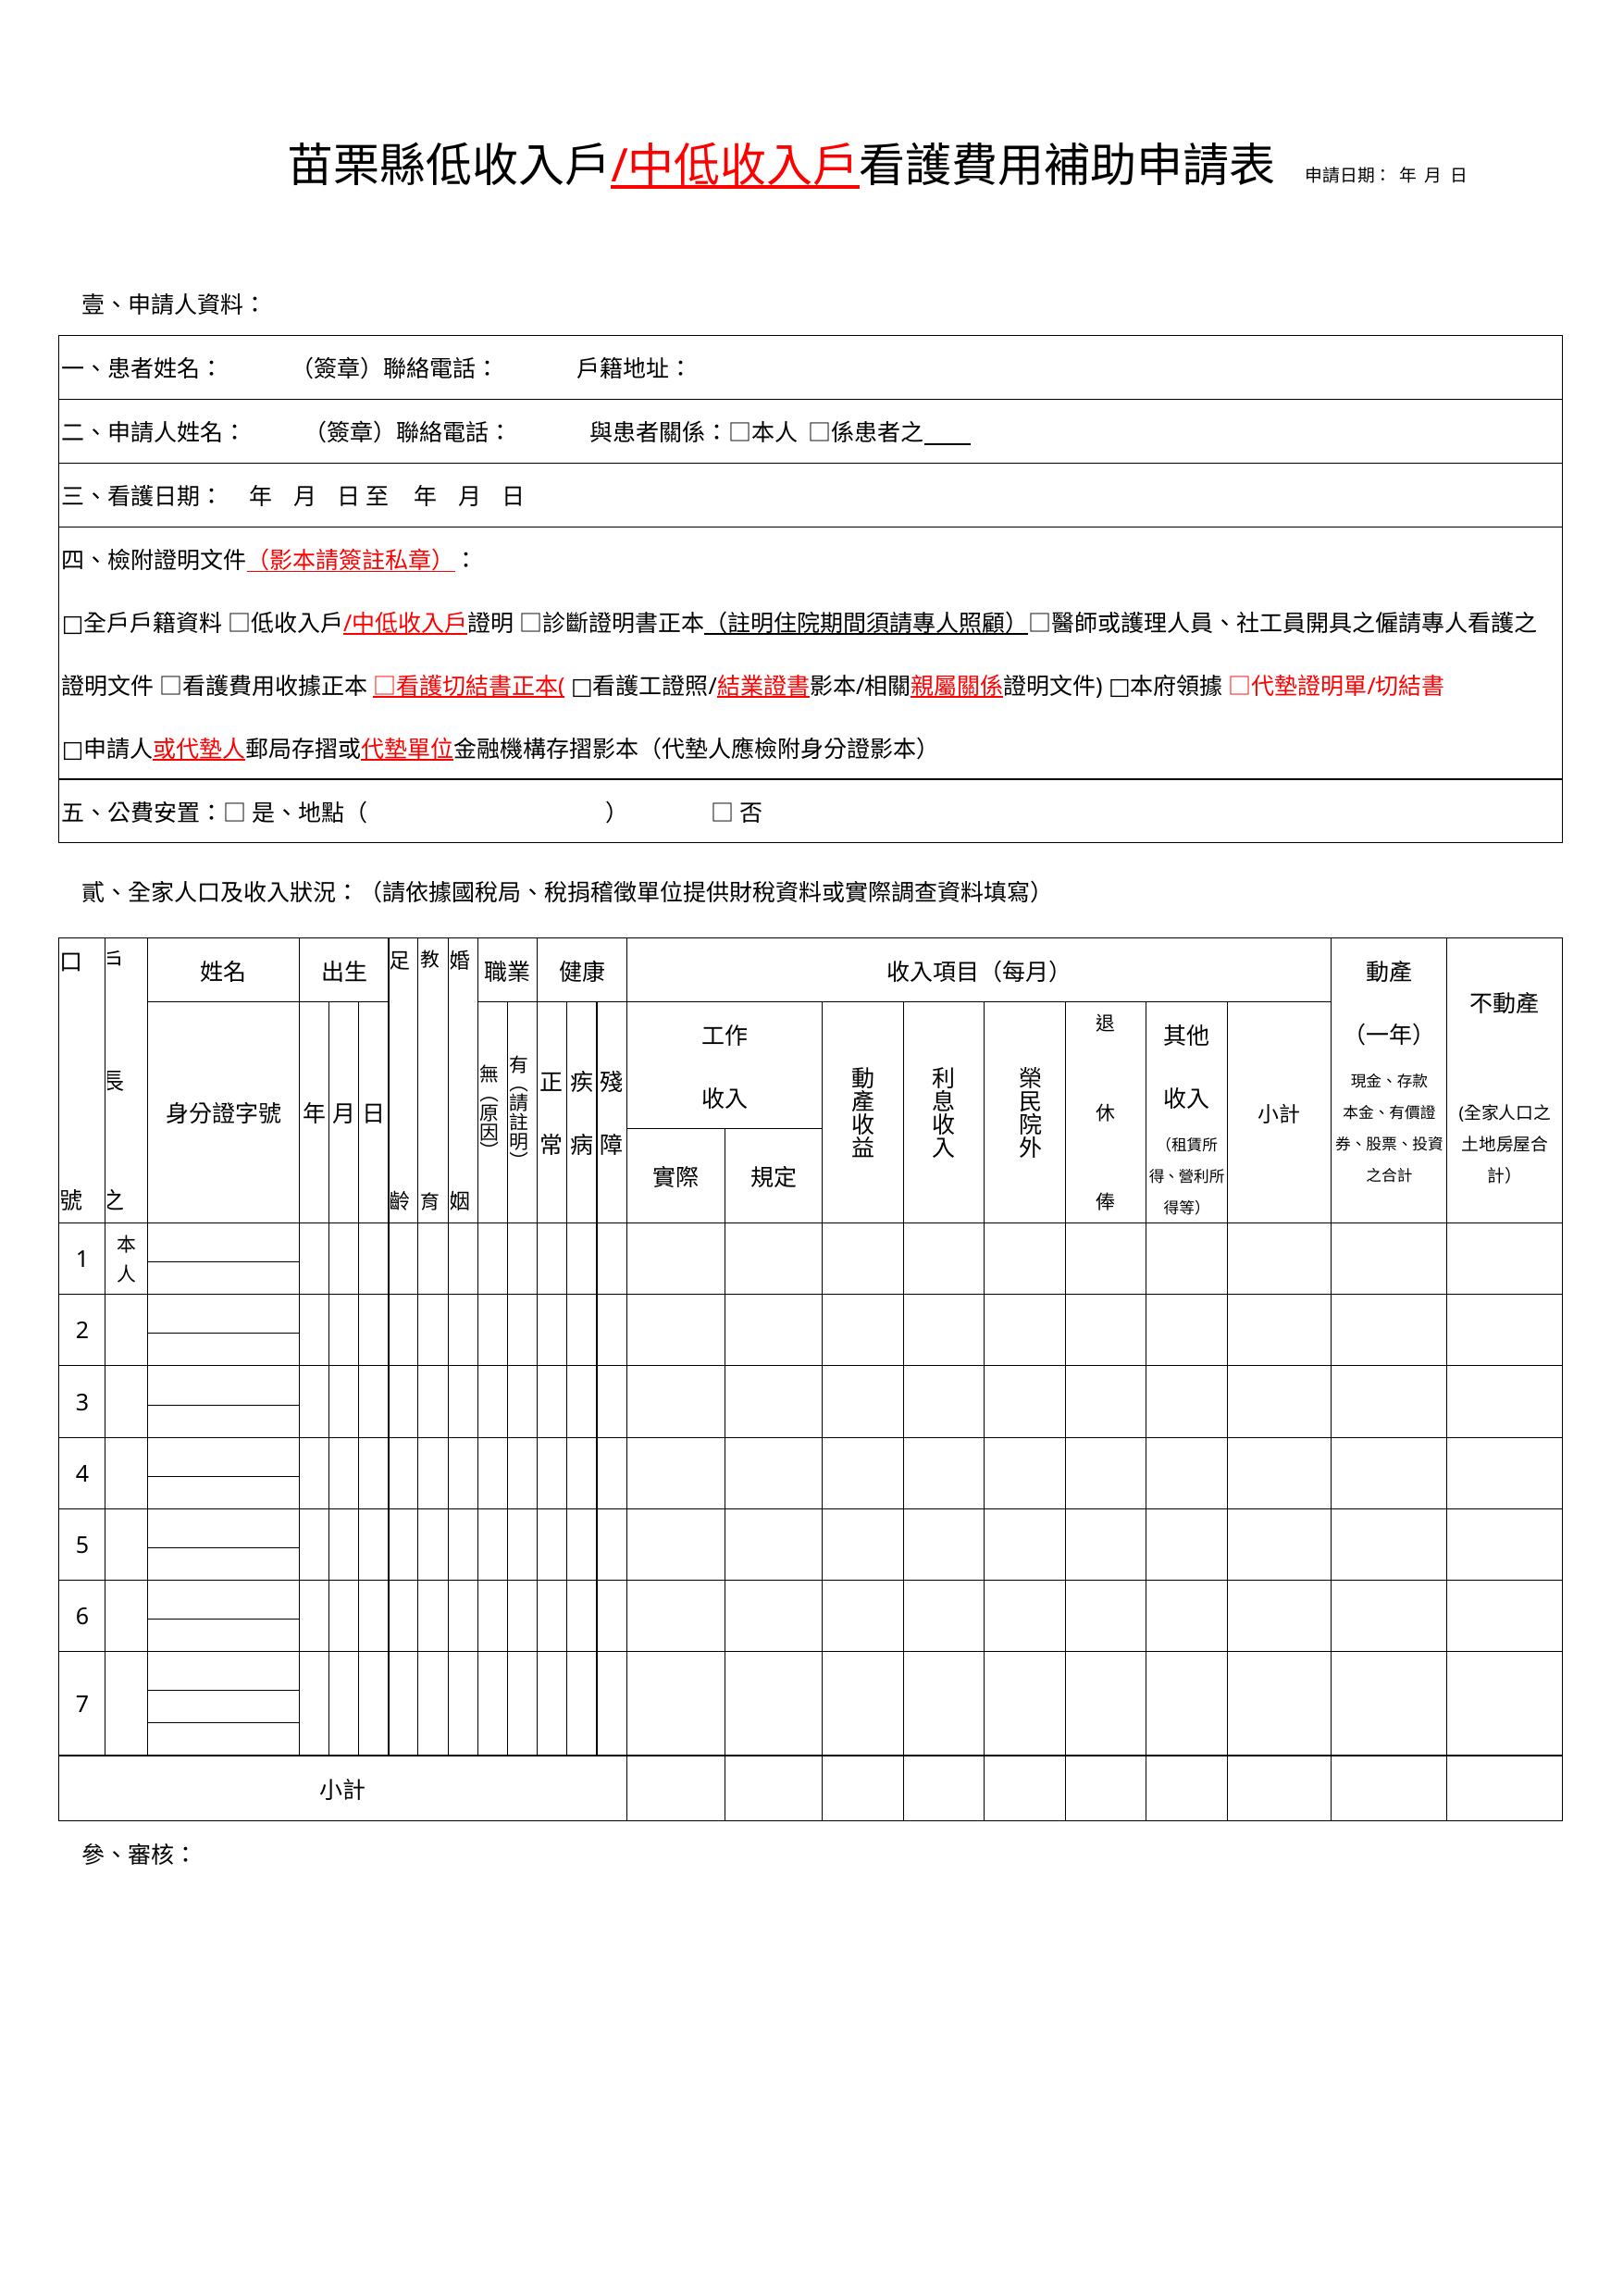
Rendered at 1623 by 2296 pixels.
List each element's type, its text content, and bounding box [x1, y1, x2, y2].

table_header 職業 [478, 938, 537, 1001]
table_cell [390, 1581, 417, 1651]
table_cell [148, 1262, 299, 1294]
table_cell [725, 1295, 822, 1365]
table_cell [508, 1223, 537, 1294]
table_cell [627, 1223, 725, 1294]
table_cell [449, 1581, 477, 1651]
table_cell [725, 1756, 822, 1820]
table_cell [1332, 1509, 1446, 1580]
table_cell [148, 1509, 299, 1547]
table_cell [725, 1652, 822, 1755]
table_cell 年 [300, 1002, 328, 1222]
table_cell [538, 1509, 566, 1580]
table_cell [105, 1581, 147, 1651]
table_cell [1228, 1366, 1331, 1436]
table_cell [725, 1223, 822, 1294]
table_cell [148, 1548, 299, 1580]
table_cell [300, 1295, 328, 1365]
table_cell 疾病 [567, 1002, 596, 1222]
table_header 出生 [300, 938, 388, 1001]
text 參、審核： [82, 1821, 1541, 1884]
table_cell [1332, 1581, 1446, 1651]
table_cell [300, 1581, 328, 1651]
table_cell [567, 1223, 596, 1294]
table_cell 退休俸 [1066, 1002, 1146, 1222]
table_cell [478, 1438, 507, 1508]
table_cell [329, 1509, 358, 1580]
table_cell [300, 1652, 328, 1755]
table_cell [627, 1438, 725, 1508]
table_cell [1146, 1438, 1227, 1508]
table_cell [1066, 1756, 1146, 1820]
table_cell [300, 1223, 328, 1294]
table_cell [418, 1366, 448, 1436]
table_cell [418, 1223, 448, 1294]
table_cell [598, 1223, 626, 1294]
table_cell [1447, 1438, 1562, 1508]
table_cell [418, 1652, 448, 1755]
table_cell 有（請註明） [508, 1002, 537, 1222]
table_cell 二、申請人姓名： （簽章）聯絡電話： 與患者關係：□本人 □係患者之 [59, 400, 1562, 463]
table_cell [1146, 1295, 1227, 1365]
table_cell [1146, 1581, 1227, 1651]
table_cell [148, 1406, 299, 1436]
table_cell [508, 1438, 537, 1508]
table_cell 1 [59, 1223, 105, 1294]
table_cell [329, 1652, 358, 1755]
table_cell [1228, 1438, 1331, 1508]
table_cell [105, 1438, 147, 1508]
table_cell [105, 1366, 147, 1436]
table_cell 實際 [627, 1129, 725, 1222]
table_cell [418, 1509, 448, 1580]
table_cell [1447, 1509, 1562, 1580]
table_cell [508, 1295, 537, 1365]
table_cell 利息收入 [904, 1002, 984, 1222]
table_cell [538, 1652, 566, 1755]
table_cell [1447, 1652, 1562, 1755]
table_cell [823, 1581, 903, 1651]
table_cell 無（原因） [478, 1002, 507, 1222]
table_cell 三、看護日期： 年 月 日 至 年 月 日 [59, 464, 1562, 527]
table_cell [1066, 1295, 1146, 1365]
text 苗栗縣低收入戶/中低收入戶看護費用補助申請表 申請日期： 年 月 日 [82, 115, 1541, 209]
table_cell [418, 1581, 448, 1651]
table_cell [538, 1581, 566, 1651]
table_cell [1332, 1366, 1446, 1436]
table_cell [823, 1756, 903, 1820]
table_cell [359, 1366, 388, 1436]
table_cell [148, 1438, 299, 1475]
table_header 婚姻 [449, 938, 477, 1222]
table_cell [1332, 1438, 1446, 1508]
table_cell [823, 1223, 903, 1294]
table_cell [1146, 1509, 1227, 1580]
table_cell [1066, 1509, 1146, 1580]
table_cell [478, 1509, 507, 1580]
table_cell [329, 1366, 358, 1436]
table_cell [1146, 1756, 1227, 1820]
table_cell 五、公費安置：□ 是、地點（ ） □ 否 [59, 780, 1562, 842]
table_cell [390, 1366, 417, 1436]
table_cell [148, 1691, 299, 1722]
table_cell [300, 1509, 328, 1580]
table_header 一、患者姓名： （簽章）聯絡電話： 戶籍地址： [59, 336, 1562, 399]
table_cell [148, 1581, 299, 1619]
table_cell [359, 1581, 388, 1651]
table_cell [148, 1334, 299, 1365]
table_cell [1066, 1438, 1146, 1508]
table_cell [823, 1366, 903, 1436]
table_cell [627, 1756, 725, 1820]
table_cell [1332, 1223, 1446, 1294]
table_cell [904, 1223, 984, 1294]
table_cell [627, 1581, 725, 1651]
table_cell [508, 1509, 537, 1580]
table_cell [567, 1652, 596, 1755]
table_header 足齡 [390, 938, 417, 1222]
table_cell [508, 1366, 537, 1436]
table_header 不動產 (全家人口之 土地房屋合計） [1447, 938, 1562, 1222]
table_cell [725, 1581, 822, 1651]
table_cell [449, 1509, 477, 1580]
table_cell [627, 1366, 725, 1436]
table_cell [300, 1366, 328, 1436]
table_cell 6 [59, 1581, 105, 1651]
table_cell [598, 1438, 626, 1508]
table_cell 5 [59, 1509, 105, 1580]
table_cell [449, 1295, 477, 1365]
table_cell [985, 1438, 1065, 1508]
table_cell [985, 1295, 1065, 1365]
table_cell [627, 1295, 725, 1365]
table_cell [567, 1509, 596, 1580]
table_cell 本人 [105, 1223, 147, 1294]
table_cell [1066, 1581, 1146, 1651]
table_cell [598, 1295, 626, 1365]
table_cell [300, 1438, 328, 1508]
table_cell [478, 1581, 507, 1651]
table_cell [904, 1756, 984, 1820]
table_cell [1228, 1581, 1331, 1651]
table_cell [725, 1366, 822, 1436]
table_cell [985, 1756, 1065, 1820]
table_cell [148, 1723, 299, 1755]
table_cell [329, 1438, 358, 1508]
table_cell [985, 1652, 1065, 1755]
table_cell [1228, 1652, 1331, 1755]
table_cell [1228, 1295, 1331, 1365]
table_cell [904, 1295, 984, 1365]
table_cell [390, 1652, 417, 1755]
table_cell [1146, 1223, 1227, 1294]
table_cell 3 [59, 1366, 105, 1436]
table_cell 2 [59, 1295, 105, 1365]
table_cell [148, 1477, 299, 1508]
table_cell [598, 1366, 626, 1436]
table_cell [449, 1652, 477, 1755]
table_cell [508, 1581, 537, 1651]
table_cell [359, 1223, 388, 1294]
table_cell 動產收益 [823, 1002, 903, 1222]
table_cell [105, 1295, 147, 1365]
table_cell 榮民院外 就 養 金 [985, 1002, 1065, 1222]
table_cell [148, 1223, 299, 1261]
table_cell [390, 1509, 417, 1580]
table_cell [1447, 1295, 1562, 1365]
table_cell [1228, 1223, 1331, 1294]
table_cell [1228, 1756, 1331, 1820]
table_cell 身分證字號 [148, 1002, 299, 1222]
table_cell [1228, 1509, 1331, 1580]
table_cell 月 [329, 1002, 358, 1222]
table_cell [1447, 1223, 1562, 1294]
table_cell [627, 1509, 725, 1580]
table_cell [390, 1223, 417, 1294]
table_cell [148, 1620, 299, 1651]
table_cell [904, 1581, 984, 1651]
table_cell [359, 1652, 388, 1755]
table_cell [148, 1295, 299, 1333]
table_cell [1066, 1223, 1146, 1294]
table_header 動產 （一年） 現金、存款 本金、有價證 券、股票、投資 之合計 [1332, 938, 1446, 1222]
table_cell 小計 [59, 1756, 626, 1820]
table_cell [567, 1581, 596, 1651]
table_cell [390, 1295, 417, 1365]
table_cell [985, 1366, 1065, 1436]
table_cell [538, 1438, 566, 1508]
table_cell 日 [359, 1002, 388, 1222]
table_cell [598, 1652, 626, 1755]
table_header 戶長之 [105, 938, 147, 1222]
table_cell [329, 1223, 358, 1294]
table_cell [359, 1509, 388, 1580]
table_cell [904, 1438, 984, 1508]
table_cell [1146, 1366, 1227, 1436]
table_header 健康 [538, 938, 626, 1001]
table_header 教育 [418, 938, 448, 1222]
table_cell [148, 1652, 299, 1690]
table_cell 4 [59, 1438, 105, 1508]
table_cell [478, 1223, 507, 1294]
table_cell [823, 1438, 903, 1508]
table_cell [1332, 1756, 1446, 1820]
table_cell [1146, 1652, 1227, 1755]
table_cell [598, 1509, 626, 1580]
table_cell [538, 1366, 566, 1436]
table_cell [1066, 1652, 1146, 1755]
table_cell [418, 1295, 448, 1365]
table_cell [478, 1652, 507, 1755]
table_cell [904, 1366, 984, 1436]
table_cell [1447, 1756, 1562, 1820]
table_cell [904, 1509, 984, 1580]
table_cell [1447, 1366, 1562, 1436]
table_cell [1332, 1295, 1446, 1365]
text 壹、申請人資料： [82, 272, 1541, 335]
text 貳、全家人口及收入狀況：（請依據國稅局、稅捐稽徵單位提供財稅資料或實際調查資料填寫） [82, 859, 1541, 922]
table_header 姓名 [148, 938, 299, 1001]
table_cell [567, 1438, 596, 1508]
table_cell [823, 1509, 903, 1580]
table_cell [725, 1509, 822, 1580]
table_cell [538, 1295, 566, 1365]
table_cell [449, 1223, 477, 1294]
table_cell [508, 1652, 537, 1755]
table_cell [105, 1509, 147, 1580]
table_cell [105, 1652, 147, 1755]
table_header 收入項目（每月） [627, 938, 1331, 1001]
table_cell 四、檢附證明文件（影本請簽註私章）： □全戶戶籍資料 □低收入戶/中低收入戶證明 □診斷證明書正本（註明住院期間須請專人照顧）□醫師或護理人員、社工員開具之僱請專人看護之 證明文件 □看護費用收據正本 □看護切結書正本( □看護工證照/結業證書影本/相關親屬關係證明文件) □本府領據 □代墊證明單/切結書 □申請人或代墊人郵局存摺或代墊單位金融機構存摺影本（代墊人應檢附身分證影本） [59, 527, 1562, 778]
table_cell [1066, 1366, 1146, 1436]
table_cell [567, 1295, 596, 1365]
table_cell [329, 1581, 358, 1651]
table_cell [598, 1581, 626, 1651]
table_cell [390, 1438, 417, 1508]
table_cell [823, 1295, 903, 1365]
table_cell [418, 1438, 448, 1508]
table_cell [627, 1652, 725, 1755]
table_cell [148, 1366, 299, 1404]
table_cell [449, 1366, 477, 1436]
table_cell [985, 1223, 1065, 1294]
table_cell 其他 收入 （租賃所得、營利所 得等） [1146, 1002, 1227, 1222]
table_header 口號 [59, 938, 105, 1222]
table_cell [538, 1223, 566, 1294]
table_cell 小計 [1228, 1002, 1331, 1222]
table_cell [1447, 1581, 1562, 1651]
table_cell [985, 1509, 1065, 1580]
table_cell [478, 1366, 507, 1436]
table_cell [359, 1295, 388, 1365]
table_cell [449, 1438, 477, 1508]
table_cell 規定 [725, 1129, 822, 1222]
table_cell 7 [59, 1652, 105, 1755]
table_cell 殘障 [598, 1002, 626, 1222]
table_cell [823, 1652, 903, 1755]
table_cell 正常 [538, 1002, 566, 1222]
table_cell [329, 1295, 358, 1365]
table_cell [478, 1295, 507, 1365]
table_cell [359, 1438, 388, 1508]
table_cell [567, 1366, 596, 1436]
table_cell [904, 1652, 984, 1755]
table_cell 工作 收入 [627, 1002, 822, 1128]
table_cell [985, 1581, 1065, 1651]
table_cell [725, 1438, 822, 1508]
table_cell [1332, 1652, 1446, 1755]
